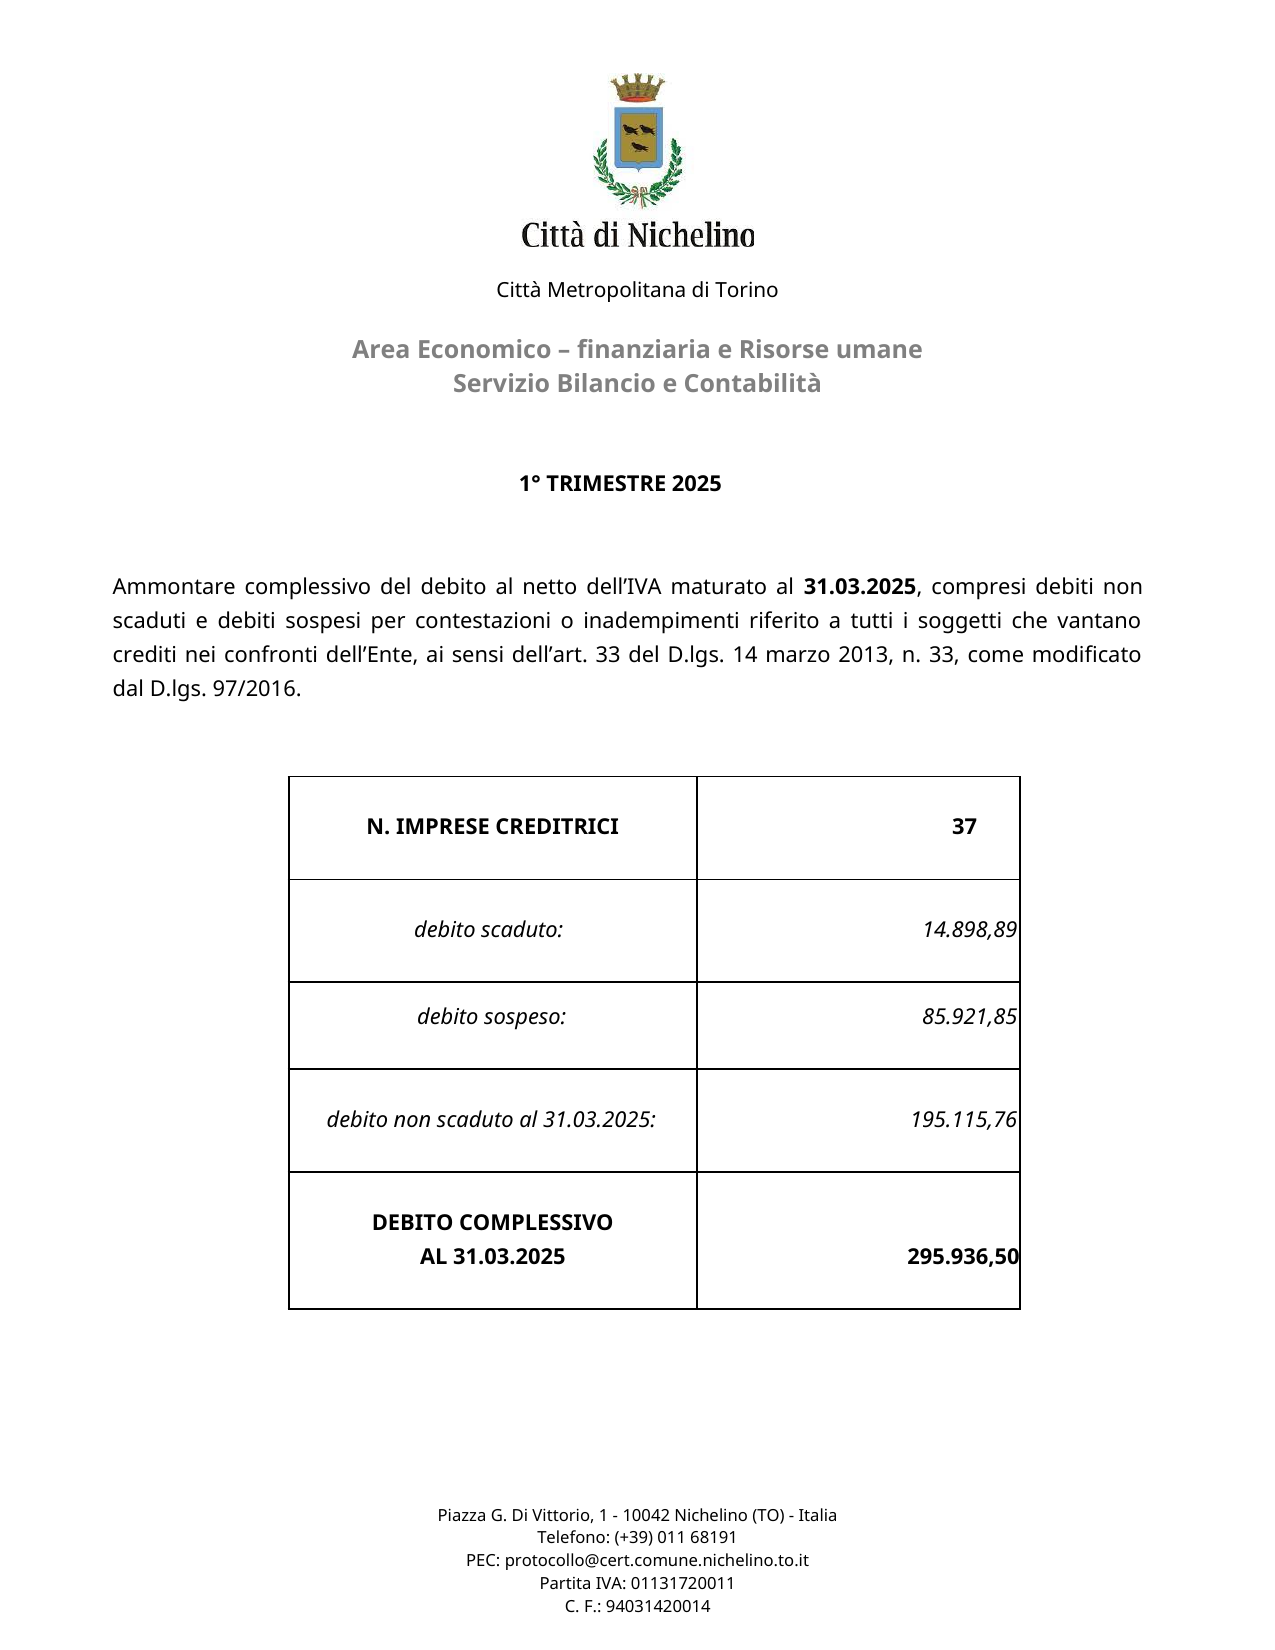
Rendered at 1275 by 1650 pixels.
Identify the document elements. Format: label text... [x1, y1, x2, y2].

table_cell [698, 1138, 1019, 1171]
table_cell [698, 1034, 1019, 1068]
table_cell [290, 1034, 696, 1068]
table_cell AL 31.03.2025 [290, 1241, 696, 1274]
table_cell [290, 1274, 696, 1308]
text Servizio Bilancio e Contabilità [112, 366, 1162, 400]
table_cell DEBITO COMPLESSIVO [290, 1173, 696, 1241]
table_cell [698, 1274, 1019, 1308]
table_cell [698, 1173, 1019, 1241]
table_cell 85.921,85 [698, 983, 1019, 1034]
table_cell [698, 948, 1019, 981]
table_cell 295.936,50 [698, 1241, 1019, 1274]
table_header 37 [698, 777, 1019, 879]
table_cell 195.115,76 [698, 1070, 1019, 1137]
table_cell [290, 948, 696, 981]
table_cell debito sospeso: [290, 983, 696, 1034]
text Ammontare complessivo del debito al netto dell’IVA maturato al 31.03.2025, compresi debiti non scaduti e debiti sospesi per contestazioni o inadempimenti riferito a tutti i soggetti che vantano crediti nei confronti dell’Ente, ai sensi dell’art. 33 del D.lgs. 14 marzo 2013, n. 33, come modificato dal D.lgs. 97/2016. [112, 571, 1143, 703]
table_cell debito non scaduto al 31.03.2025: [290, 1070, 696, 1137]
table_cell [290, 1138, 696, 1171]
table_cell debito scaduto: [290, 880, 696, 948]
table_header N. IMPRESE CREDITRICI [290, 777, 696, 879]
table_cell 14.898,89 [698, 880, 1019, 948]
text Area Economico – finanziaria e Risorse umane [112, 332, 1162, 366]
text 1° TRIMESTRE 2025 [519, 468, 1162, 498]
